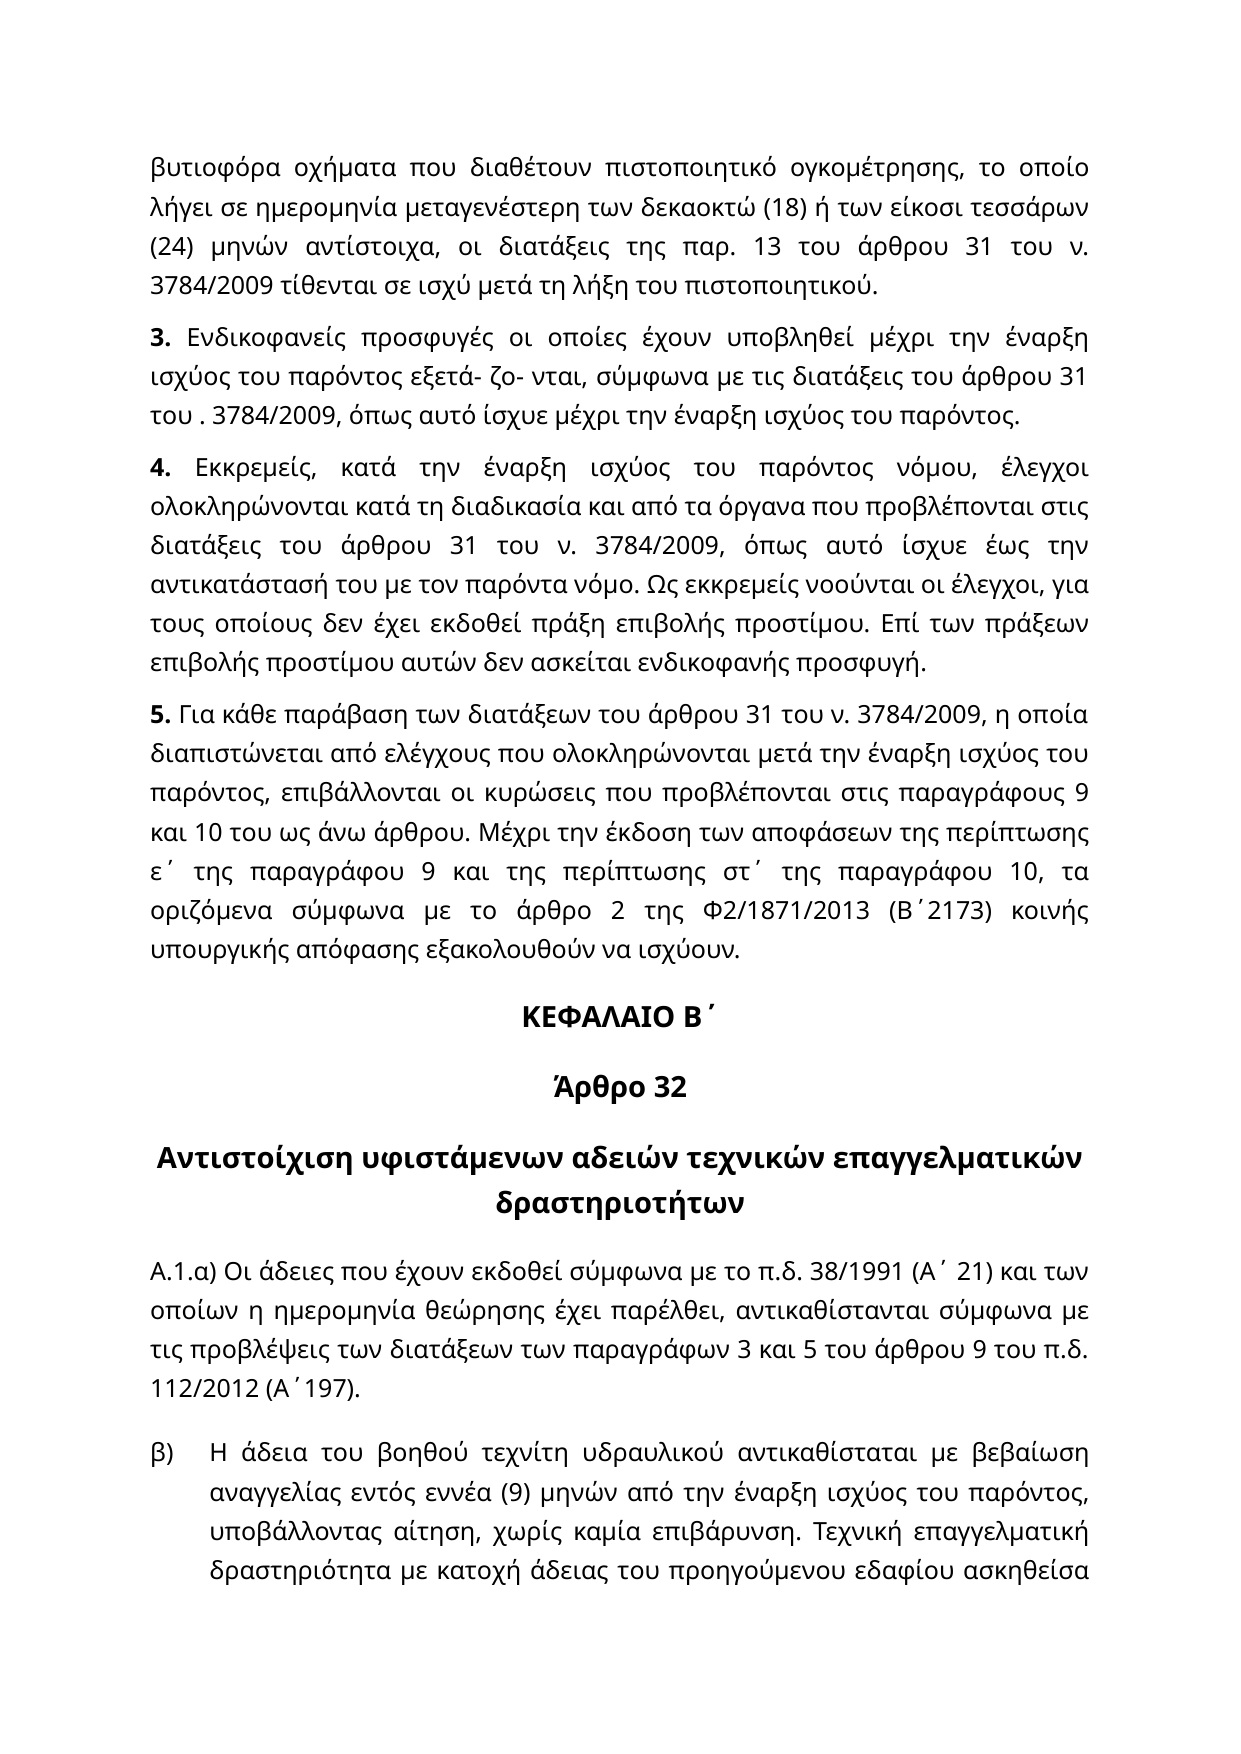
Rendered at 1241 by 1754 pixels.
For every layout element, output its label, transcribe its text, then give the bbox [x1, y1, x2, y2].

text 4. Εκκρεμείς, κατά την έναρξη ισχύος του παρόντος νόμου, έλεγχοι ολοκληρώνονται κατά τη διαδικασία και από τα όργανα που προβλέπονται στις διατάξεις του άρθρου 31 του ν. 3784/2009, όπως αυτό ίσχυε έως την αντικατάστασή του με τον παρόντα νόμο. Ως εκκρεμείς νοούνται οι έλεγχοι, για τους οποίους δεν έχει εκδοθεί πράξη επιβολής προστίμου. Επί των πράξεων επιβολής προστίμου αυτών δεν ασκείται ενδικοφανής προσφυγή. [150, 449, 1090, 679]
text 5. Για κάθε παράβαση των διατάξεων του άρθρου 31 του ν. 3784/2009, η οποία διαπιστώνεται από ελέγχους που ολοκληρώνονται μετά την έναρξη ισχύος του παρόντος, επιβάλλονται οι κυρώσεις που προβλέπονται στις παραγράφους 9 και 10 του ως άνω άρθρου. Μέχρι την έκδοση των αποφάσεων της περίπτωσης ε΄ της παραγράφου 9 και της περίπτωσης στ΄ της παραγράφου 10, τα οριζόμενα σύμφωνα με το άρθρο 2 της Φ2/1871/2013 (Β΄2173) κοινής υπουργικής απόφασης εξακολουθούν να ισχύουν. [150, 697, 1090, 966]
subtitle Άρθρο 32 [150, 1066, 1090, 1106]
subtitle ΚΕΦΑΛΑΙΟ Β΄ [150, 996, 1090, 1036]
list β) Η άδεια του βοηθού τεχνίτη υδραυλικού αντικαθίσταται με βεβαίωση αναγγελίας εντός εννέα (9) μηνών από την έναρξη ισχύος του παρόντος, υποβάλλοντας αίτηση, χωρίς καμία επιβάρυνση. Τεχνική επαγγελματική δραστηριότητα με κατοχή άδειας του προηγούμενου εδαφίου ασκηθείσα [150, 1435, 1090, 1587]
text Α.1.α) Οι άδειες που έχουν εκδοθεί σύμφωνα με το π.δ. 38/1991 (A΄ 21) και των οποίων η ημερομηνία θεώρησης έχει παρέλθει, αντικαθίστανται σύμφωνα με τις προβλέψεις των διατάξεων των παραγράφων 3 και 5 του άρθρου 9 του π.δ. 112/2012 (A΄197). [150, 1253, 1090, 1405]
text 3. Ενδικοφανείς προσφυγές οι οποίες έχουν υποβληθεί μέχρι την έναρξη ισχύος του παρόντος εξετά- ζο- νται, σύμφωνα με τις διατάξεις του άρθρου 31 του . 3784/2009, όπως αυτό ίσχυε μέχρι την έναρξη ισχύος του παρόντος. [150, 319, 1090, 432]
subtitle Αντιστοίχιση υφιστάμενων αδειών τεχνικών επαγγελματικών δραστηριοτήτων [150, 1137, 1090, 1222]
text βυτιοφόρα οχήματα που διαθέτουν πιστοποιητικό ογκομέτρησης, το οποίο λήγει σε ημερομηνία μεταγενέστερη των δεκαοκτώ (18) ή των είκοσι τεσσάρων (24) μηνών αντίστοιχα, οι διατάξεις της παρ. 13 του άρθρου 31 του ν. 3784/2009 τίθενται σε ισχύ μετά τη λήξη του πιστοποιητικού. [150, 150, 1090, 302]
